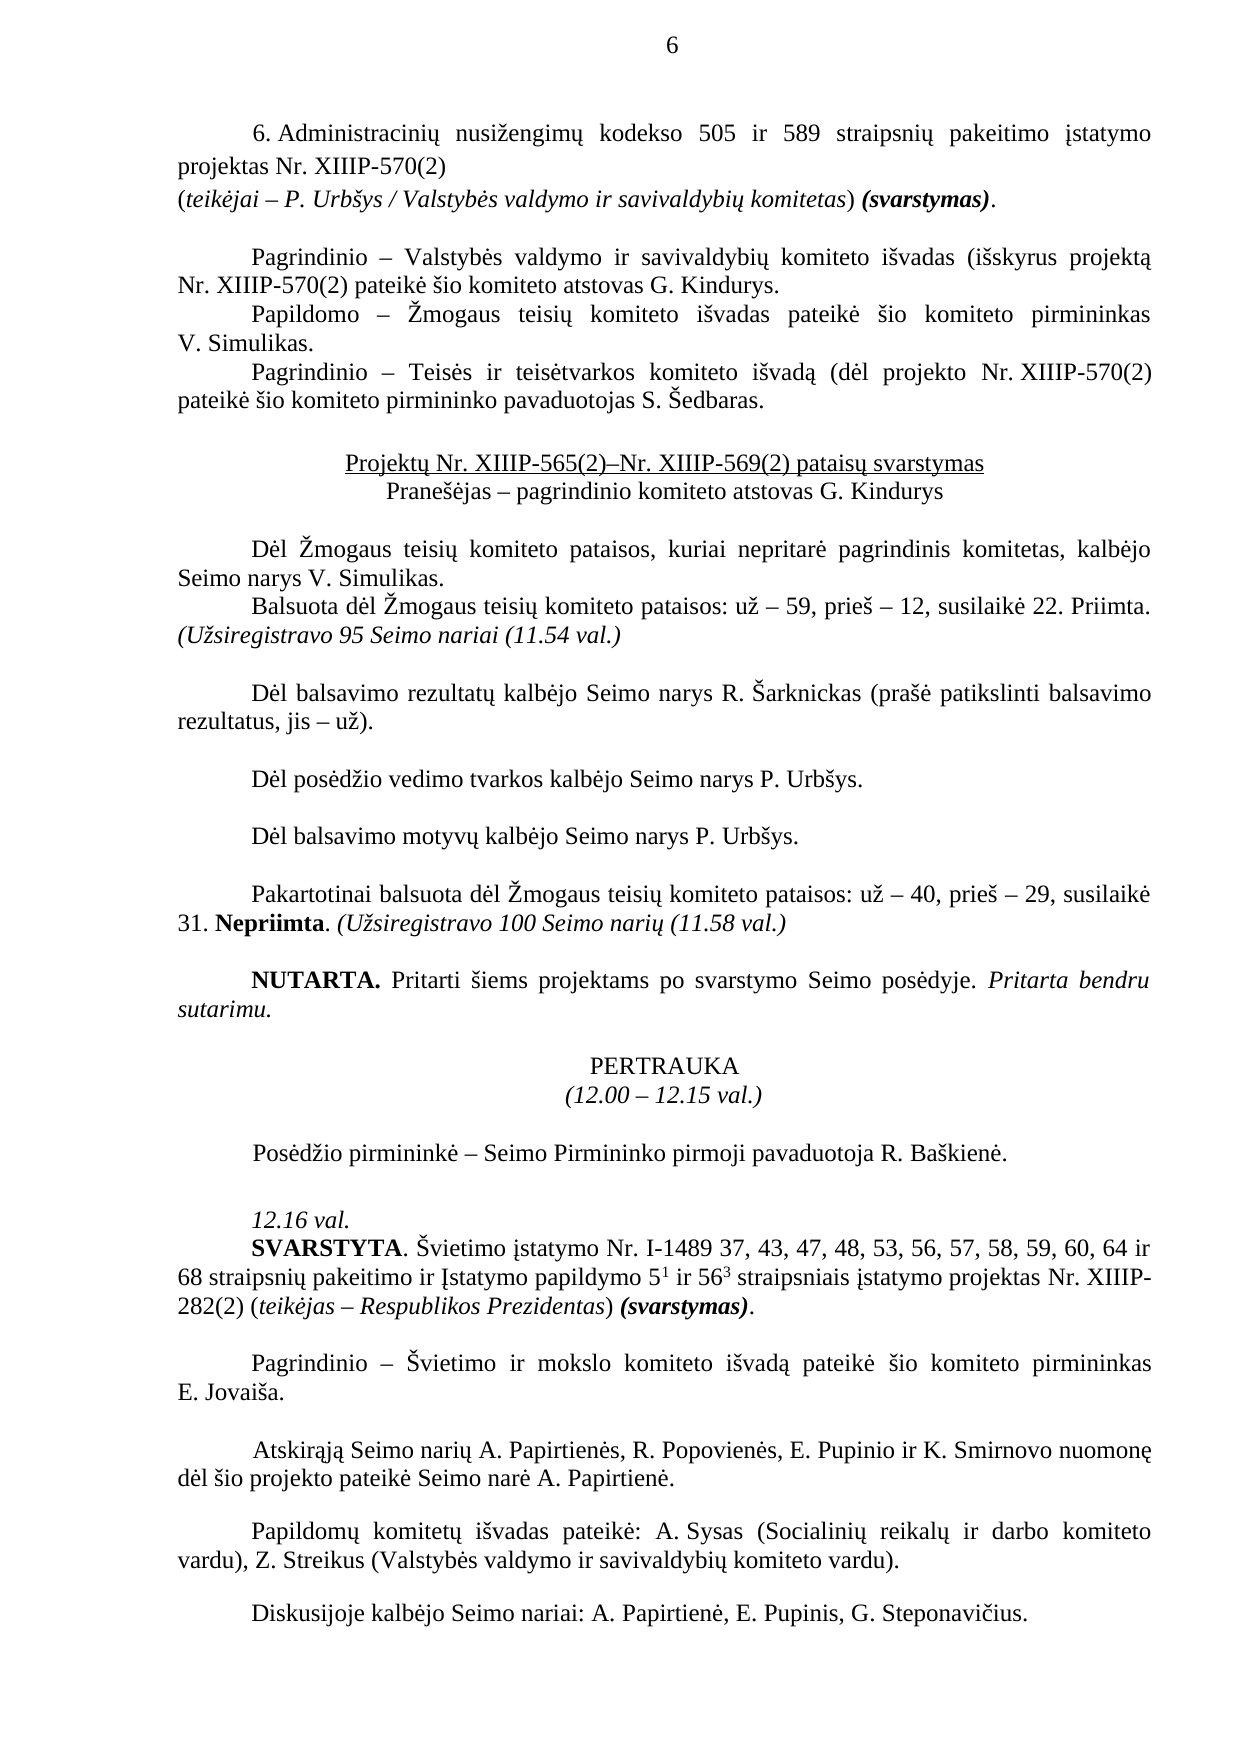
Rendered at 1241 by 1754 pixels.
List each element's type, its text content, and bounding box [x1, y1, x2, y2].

text Pagrindinio – Valstybės valdymo ir savivaldybių komiteto išvadas (išskyrus projektą Nr. XIIIP-570(2) pateikė šio komiteto atstovas G. Kindurys. [177, 242, 1152, 299]
text Papildomo – Žmogaus teisių komiteto išvadas pateikė šio komiteto pirmininkas V. Simulikas. [177, 299, 1152, 357]
text Pakartotinai balsuota dėl Žmogaus teisių komiteto pataisos: už – 40, prieš – 29, susilaikė 31. Nepriimta. (Užsiregistravo 100 Seimo narių (11.58 val.) [177, 879, 1152, 936]
text Dėl Žmogaus teisių komiteto pataisos, kuriai nepritarė pagrindinis komitetas, kalbėjo Seimo narys V. Simulikas. [177, 534, 1152, 591]
text (12.00 – 12.15 val.) [177, 1080, 1152, 1109]
text SVARSTYTA. Švietimo įstatymo Nr. I-1489 37, 43, 47, 48, 53, 56, 57, 58, 59, 60, 64 ir 68 straipsnių pakeitimo ir Įstatymo papildymo 51 ir 563 straipsniais įstatymo projektas Nr. XIIIP-282(2) (teikėjas – Respublikos Prezidentas) (svarstymas). [177, 1233, 1152, 1320]
text Pagrindinio – Švietimo ir mokslo komiteto išvadą pateikė šio komiteto pirmininkas E. Jovaiša. [177, 1348, 1152, 1406]
text PERTRAUKA [177, 1051, 1152, 1080]
text Papildomų komitetų išvadas pateikė: A. Sysas (Socialinių reikalų ir darbo komiteto vardu), Z. Streikus (Valstybės valdymo ir savivaldybių komiteto vardu). [177, 1516, 1152, 1574]
text Atskirąją Seimo narių A. Papirtienės, R. Popovienės, E. Pupinio ir K. Smirnovo nuomonę dėl šio projekto pateikė Seimo narė A. Papirtienė. [177, 1435, 1152, 1492]
text Dėl balsavimo rezultatų kalbėjo Seimo narys R. Šarknickas (prašė patikslinti balsavimo rezultatus, jis – už). [177, 678, 1152, 735]
text NUTARTA. Pritarti šiems projektams po svarstymo Seimo posėdyje. Pritarta bendru sutarimu. [177, 965, 1152, 1023]
text Pagrindinio – Teisės ir teisėtvarkos komiteto išvadą (dėl projekto Nr. XIIIP-570(2) pateikė šio komiteto pirmininko pavaduotojas S. Šedbaras. [177, 357, 1152, 414]
text Dėl balsavimo motyvų kalbėjo Seimo narys P. Urbšys. [177, 821, 1152, 850]
text 6. Administracinių nusižengimų kodekso 505 ir 589 straipsnių pakeitimo įstatymo projektas Nr. XIIIP-570(2) [177, 118, 1152, 180]
text (teikėjai – P. Urbšys / Valstybės valdymo ir savivaldybių komitetas) (svarstymas). [177, 184, 1152, 213]
text Dėl posėdžio vedimo tvarkos kalbėjo Seimo narys P. Urbšys. [177, 764, 1152, 793]
text Pranešėjas – pagrindinio komiteto atstovas G. Kindurys [177, 476, 1152, 505]
text Posėdžio pirmininkė – Seimo Pirmininko pirmoji pavaduotoja R. Baškienė. [177, 1138, 1152, 1166]
text Balsuota dėl Žmogaus teisių komiteto pataisos: už – 59, prieš – 12, susilaikė 22. Priimta. (Užsiregistravo 95 Seimo nariai (11.54 val.) [177, 591, 1152, 649]
text Diskusijoje kalbėjo Seimo nariai: A. Papirtienė, E. Pupinis, G. Steponavičius. [177, 1598, 1152, 1627]
text 12.16 val. [177, 1205, 1152, 1233]
subtitle Projektų Nr. XIIIP-565(2)–Nr. XIIIP-569(2) pataisų svarstymas [177, 448, 1152, 476]
